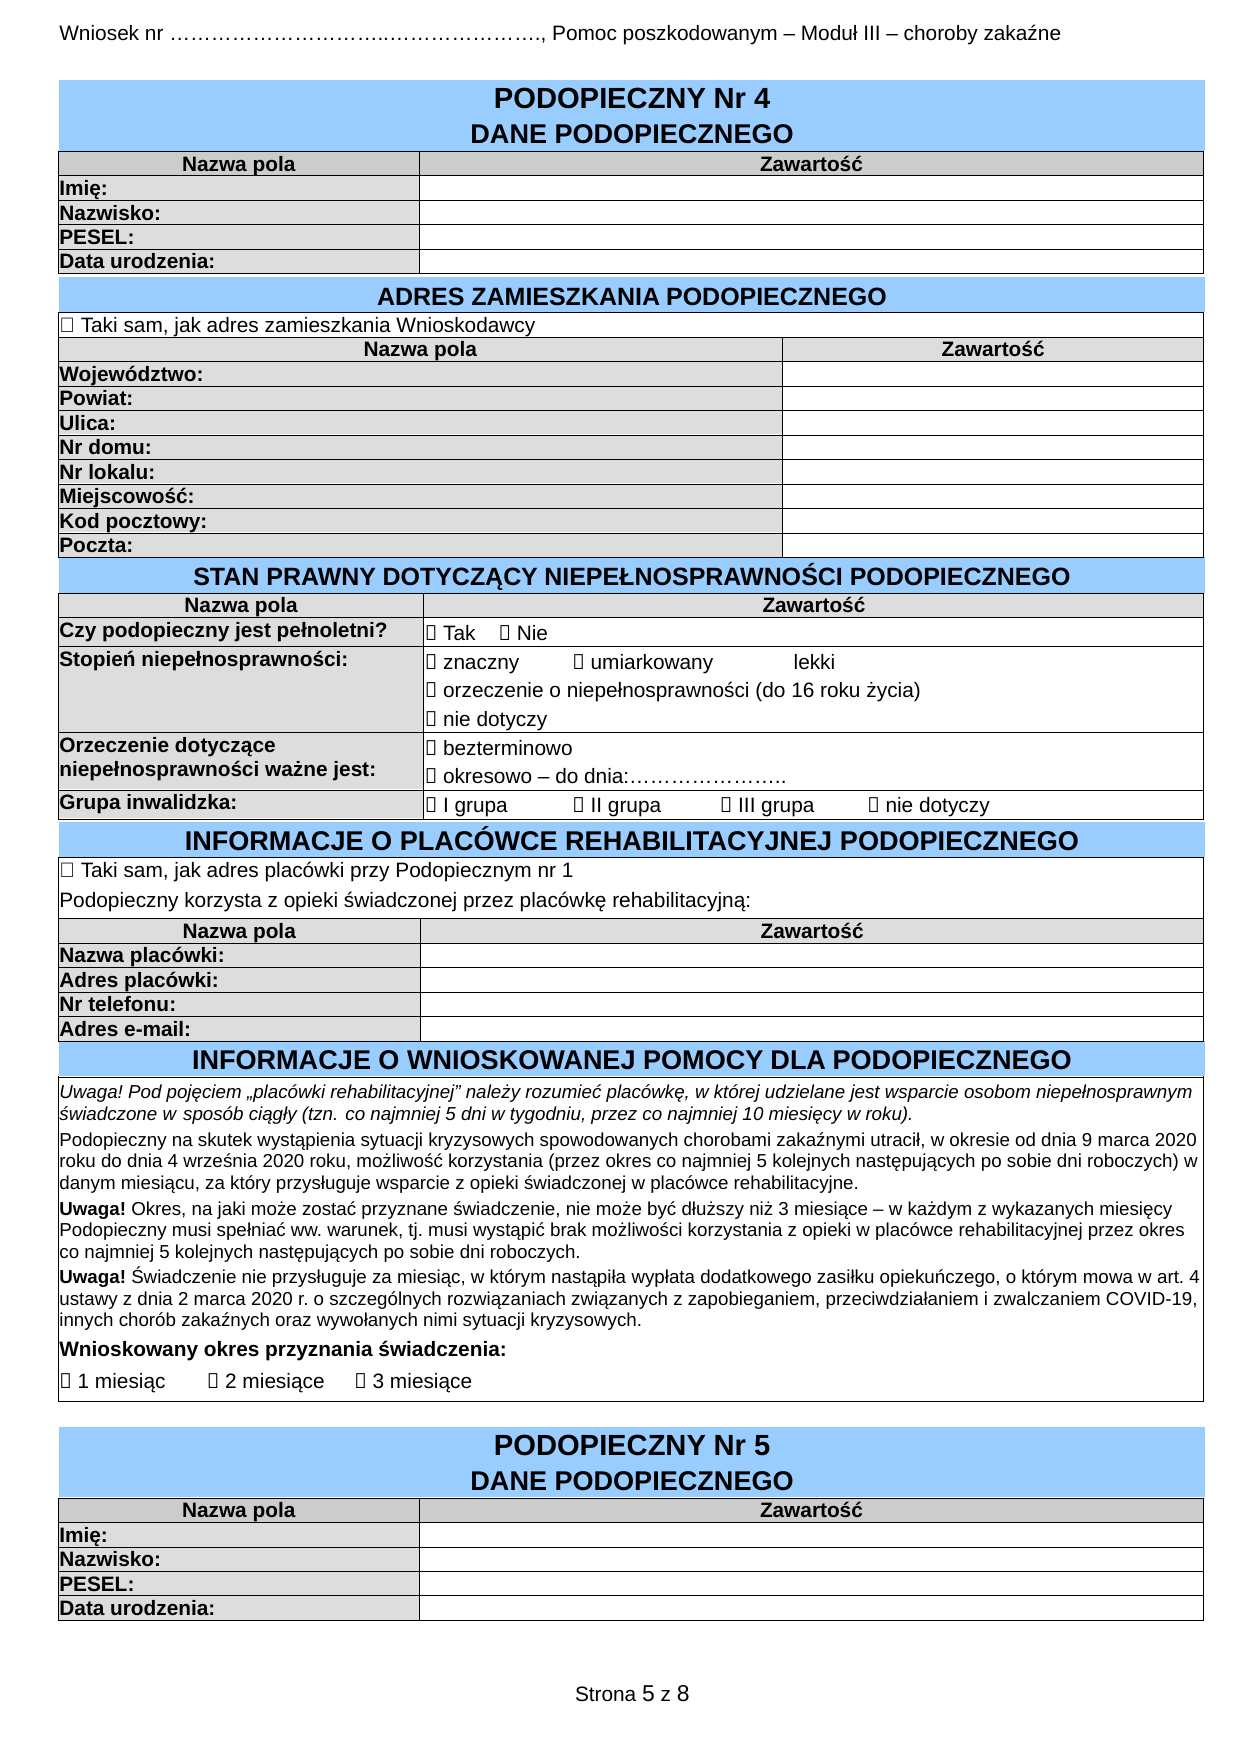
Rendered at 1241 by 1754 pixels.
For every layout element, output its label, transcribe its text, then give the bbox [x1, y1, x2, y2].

table_cell Zawartość [783, 338, 1203, 361]
table_cell Imię: [59, 176, 419, 200]
table_header Zawartość [420, 1499, 1203, 1522]
table_header Nazwa pola [59, 1499, 419, 1522]
table_cell  I grupa  II grupa  III grupa  nie dotyczy [424, 791, 1203, 818]
table_cell PESEL: [59, 1572, 419, 1595]
table_cell [420, 250, 1203, 273]
table_cell Adres placówki: [59, 968, 420, 992]
subtitle DANE PODOPIECZNEGO [59, 1462, 1205, 1497]
table_cell Czy podopieczny jest pełnoletni? [59, 618, 423, 646]
table_cell Nazwa pola [59, 338, 782, 361]
table_cell [421, 1017, 1203, 1041]
subtitle INFORMACJE O WNIOSKOWANEJ POMOCY DLA PODOPIECZNEGO [59, 1041, 1205, 1076]
table_cell  znaczny  umiarkowany lekki  orzeczenie o niepełnosprawności (do 16 roku życia)  nie dotyczy [424, 647, 1203, 732]
table_cell [420, 1596, 1203, 1620]
subtitle ADRES ZAMIESZKANIA PODOPIECZNEGO [59, 277, 1205, 312]
table_cell Nr domu: [59, 436, 782, 459]
table_cell PESEL: [59, 225, 419, 249]
table_cell Adres e-mail: [59, 1017, 420, 1041]
table_cell Orzeczenie dotyczące niepełnosprawności ważne jest: [59, 733, 423, 789]
subtitle PODOPIECZNY Nr 5 [59, 1427, 1205, 1462]
table_header Zawartość [424, 594, 1203, 617]
table_cell [783, 387, 1203, 410]
subtitle STAN PRAWNY DOTYCZĄCY NIEPEŁNOSPRAWNOŚCI PODOPIECZNEGO [59, 557, 1205, 593]
table_header Zawartość [420, 152, 1203, 175]
table_cell Stopień niepełnosprawności: [59, 647, 423, 732]
table_cell [420, 225, 1203, 249]
table_cell [420, 1523, 1203, 1546]
table_cell Data urodzenia: [59, 250, 419, 273]
table_cell [783, 460, 1203, 483]
table_cell Poczta: [59, 534, 782, 557]
table_cell [783, 362, 1203, 386]
table_header Nazwa pola [59, 919, 420, 943]
subtitle INFORMACJE O PLACÓWCE REHABILITACYJNEJ PODOPIECZNEGO [59, 822, 1205, 857]
table_header  Taki sam, jak adres zamieszkania Wnioskodawcy [59, 313, 1203, 337]
table_cell [420, 1548, 1203, 1571]
table_cell [420, 201, 1203, 224]
table_header Zawartość [421, 919, 1203, 943]
subtitle DANE PODOPIECZNEGO [59, 115, 1205, 151]
table_cell Nr telefonu: [59, 993, 420, 1016]
subtitle PODOPIECZNY Nr 4 [59, 80, 1205, 115]
table_cell Grupa inwalidzka: [59, 791, 423, 818]
table_cell [421, 968, 1203, 992]
table_cell  Tak  Nie [424, 618, 1203, 646]
table_cell Miejscowość: [59, 485, 782, 508]
table_header Nazwa pola [59, 594, 423, 617]
table_cell Nazwisko: [59, 1548, 419, 1571]
table_cell Nazwisko: [59, 201, 419, 224]
table_cell [783, 436, 1203, 459]
table_cell Ulica: [59, 411, 782, 434]
table_cell [420, 1572, 1203, 1595]
table_cell Nr lokalu: [59, 460, 782, 483]
table_cell  bezterminowo  okresowo – do dnia:………………….. [424, 733, 1203, 789]
table_cell Imię: [59, 1523, 419, 1546]
table_header Uwaga! Pod pojęciem „placówki rehabilitacyjnej” należy rozumieć placówkę, w której udzielane jest wsparcie osobom niepełnosprawnym świadczone w sposób ciągły (tzn. co najmniej 5 dni w tygodniu, przez co najmniej 10 miesięcy w roku). Podopieczny na skutek wystąpienia sytuacji kryzysowych spowodowanych chorobami zakaźnymi utracił, w okresie od dnia 9 marca 2020 roku do dnia 4 września 2020 roku, możliwość korzystania (przez okres co najmniej 5 kolejnych następujących po sobie dni roboczych) w danym miesiącu, za który przysługuje wsparcie z opieki świadczonej w placówce rehabilitacyjne. Uwaga! Okres, na jaki może zostać przyznane świadczenie, nie może być dłuższy niż 3 miesiące – w każdym z wykazanych miesięcy Podopieczny musi spełniać ww. warunek, tj. musi wystąpić brak możliwości korzystania z opieki w placówce rehabilitacyjnej przez okres co najmniej 5 kolejnych następujących po sobie dni roboczych. Uwaga! Świadczenie nie przysługuje za miesiąc, w którym nastąpiła wypłata dodatkowego zasiłku opiekuńczego, o którym mowa w art. 4 ustawy z dnia 2 marca 2020 r. o szczególnych rozwiązaniach związanych z zapobieganiem, przeciwdziałaniem i zwalczaniem COVID-19, innych chorób zakaźnych oraz wywołanych nimi sytuacji kryzysowych. Wnioskowany okres przyznania świadczenia:  1 miesiąc  2 miesiące  3 miesiące [59, 1078, 1203, 1401]
table_cell [421, 944, 1203, 967]
table_cell [783, 509, 1203, 532]
table_cell Nazwa placówki: [59, 944, 420, 967]
table_cell [783, 411, 1203, 434]
table_cell [421, 993, 1203, 1016]
table_cell Województwo: [59, 362, 782, 386]
table_cell [420, 176, 1203, 200]
table_cell Data urodzenia: [59, 1596, 419, 1620]
table_cell Powiat: [59, 387, 782, 410]
table_header  Taki sam, jak adres placówki przy Podopiecznym nr 1 Podopieczny korzysta z opieki świadczonej przez placówkę rehabilitacyjną: [59, 858, 1203, 918]
table_cell [783, 485, 1203, 508]
table_cell Kod pocztowy: [59, 509, 782, 532]
table_header Nazwa pola [59, 152, 419, 175]
table_cell [783, 534, 1203, 557]
